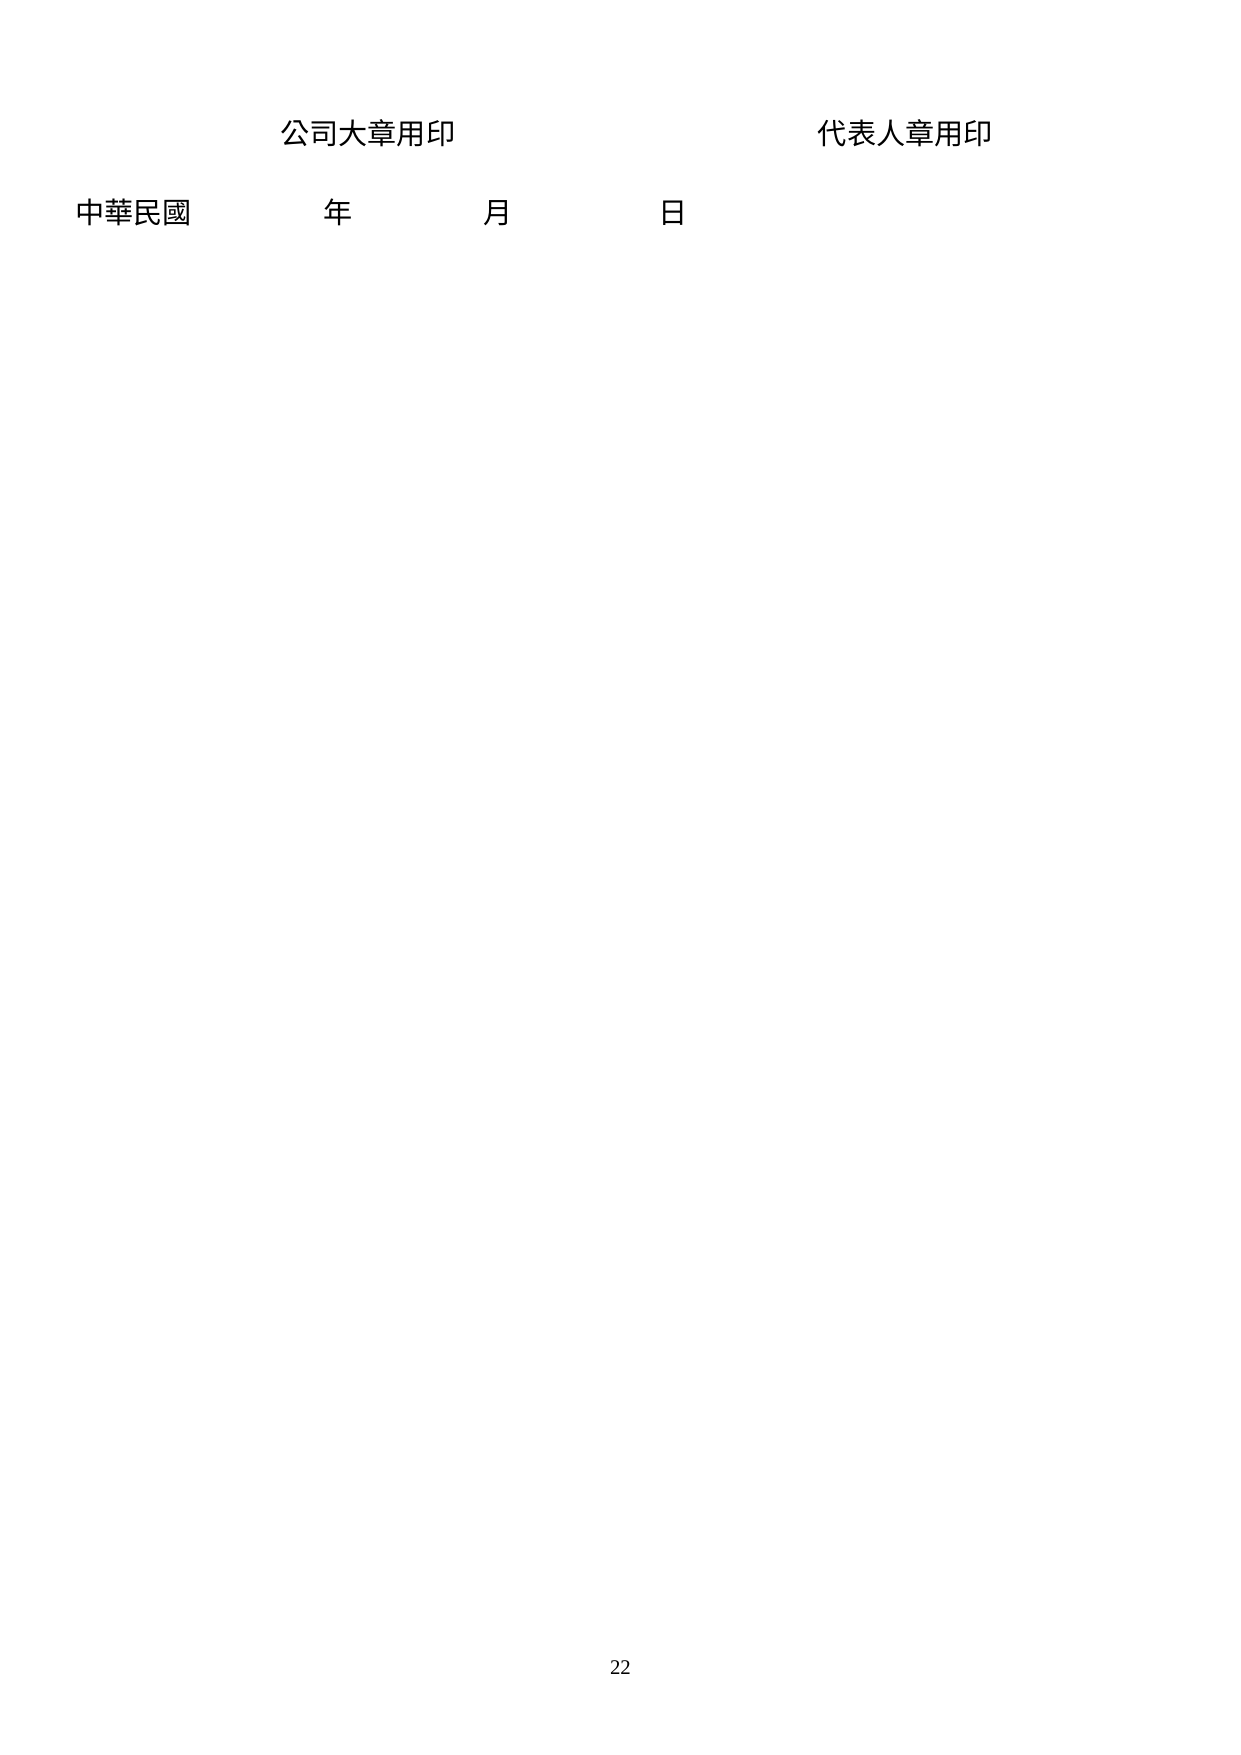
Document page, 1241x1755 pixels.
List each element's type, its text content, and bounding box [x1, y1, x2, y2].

table_cell 代表人章用印 [660, 113, 1150, 152]
table_cell 公司大章用印 [75, 113, 660, 152]
text 中華民國 年 月 日 [75, 192, 1165, 231]
